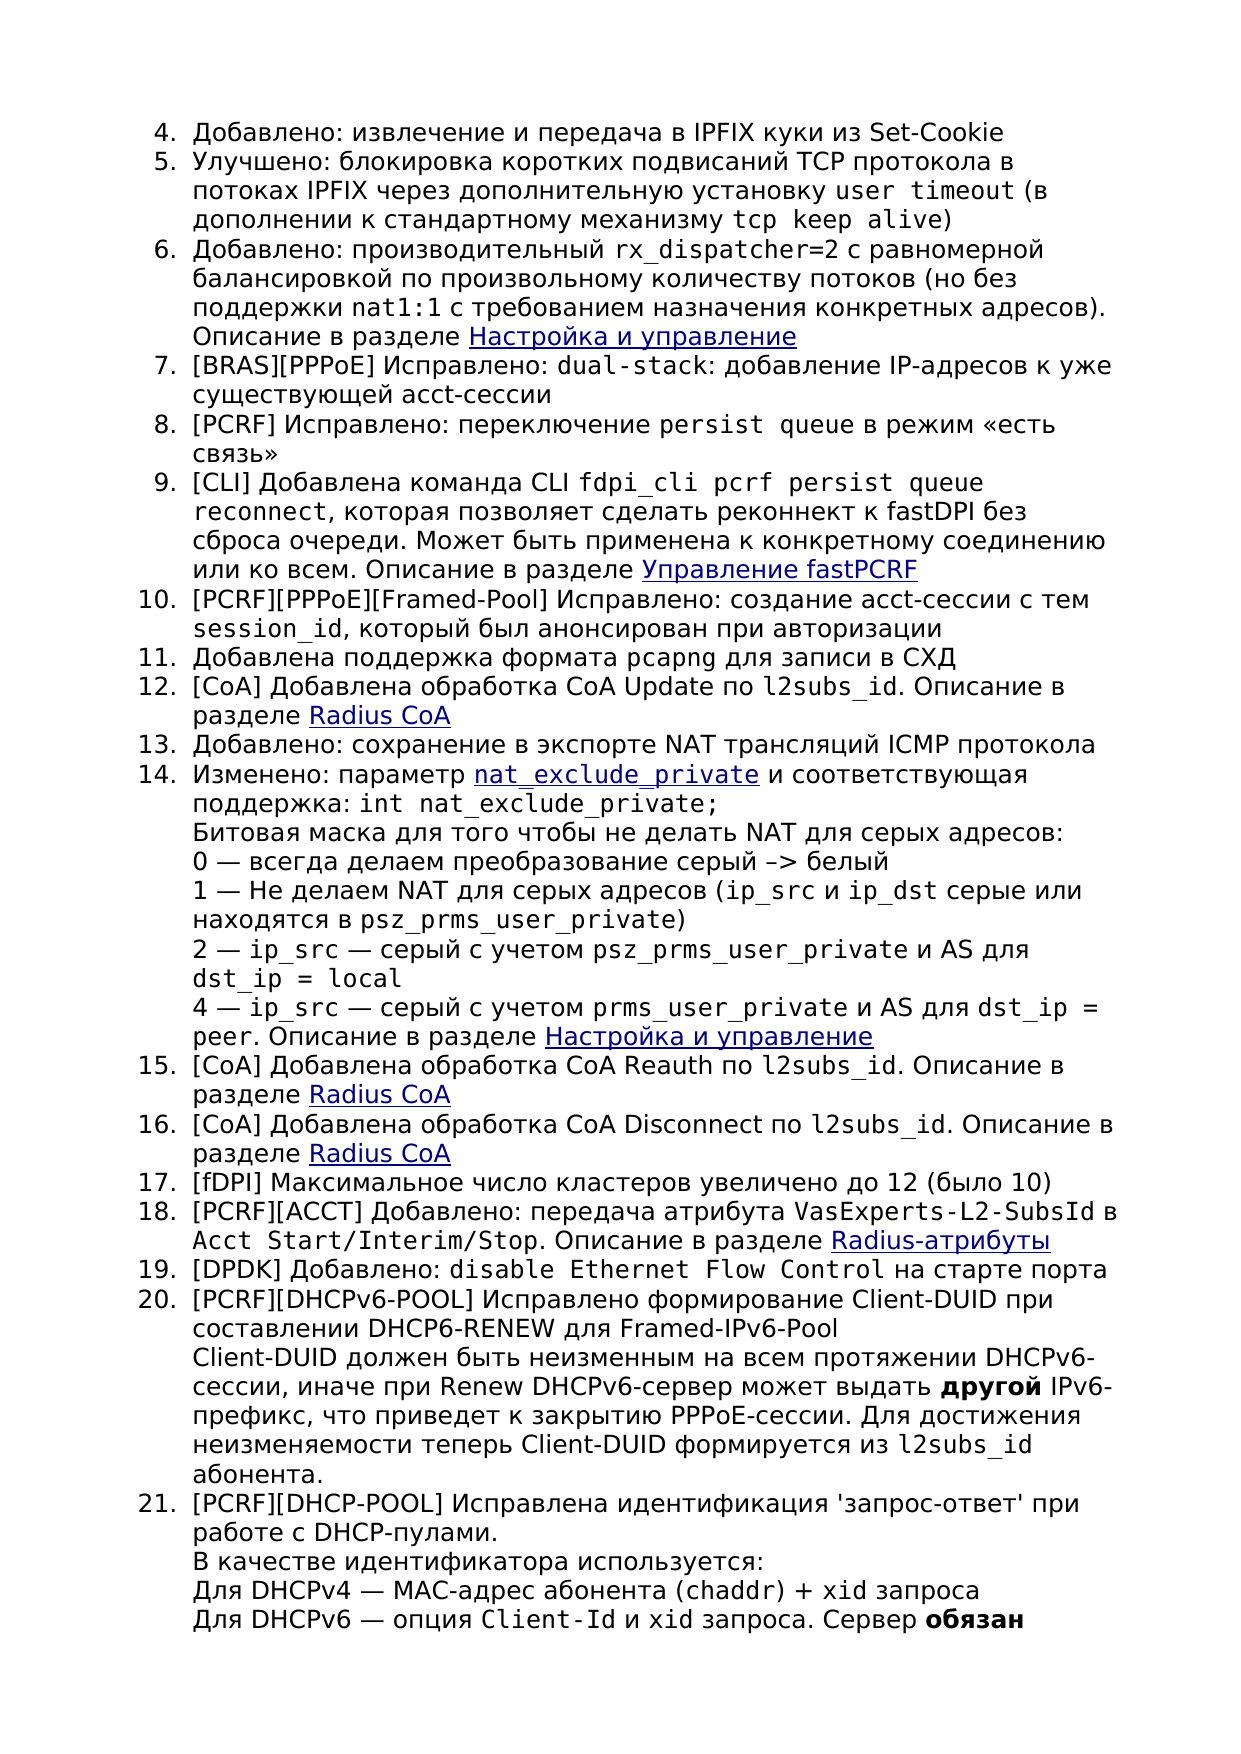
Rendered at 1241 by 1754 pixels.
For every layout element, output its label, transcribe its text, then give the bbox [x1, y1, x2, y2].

list Добавлено: производительный rx_dispatcher=2 с равномерной балансировкой по произвольному количеству потоков (но без поддержки nat1:1 с требованием назначения конкретных адресов). Описание в разделе Настройка и управление [177, 235, 1122, 351]
list [CoA] Добавлена обработка CoA Disconnect по l2subs_id. Описание в разделе Radius CoA [177, 1110, 1122, 1168]
list Добавлено: извлечение и передача в IPFIX куки из Set-Cookie [177, 118, 1122, 147]
list [CoA] Добавлена обработка CoA Update по l2subs_id. Описание в разделе Radius CoA [177, 672, 1122, 731]
list [PCRF][DHCPv6-POOL] Исправлено формирование Client-DUID при составлении DHCP6-RENEW для Framed-IPv6-Pool Client-DUID должен быть неизменным на всем протяжении DHCPv6-сессии, иначе при Renew DHCPv6-сервер может выдать другой IPv6-префикс, что приведет к закрытию PPPoE-сессии. Для достижения неизменяемости теперь Client-DUID формируется из l2subs_id абонента. [177, 1285, 1122, 1489]
list Добавлена поддержка формата pcapng для записи в СХД [177, 643, 1122, 672]
list [CLI] Добавлена команда CLI fdpi_cli pcrf persist queue reconnect, которая позволяет сделать реконнект к fastDPI без сброса очереди. Может быть применена к конкретному соединению или ко всем. Описание в разделе Управление fastPCRF [177, 468, 1122, 585]
list Добавлено: сохранение в экспорте NAT трансляций ICMP протокола [177, 731, 1122, 760]
list [PCRF][PPPoE][Framed-Pool] Исправлено: создание acct-сессии с тем session_id, который был анонсирован при авторизации [177, 585, 1122, 643]
list [CoA] Добавлена обработка CoA Reauth по l2subs_id. Описание в разделе Radius CoA [177, 1051, 1122, 1110]
list Изменено: параметр nat_exclude_private и соответствующая поддержка: int nat_exclude_private; Битовая маска для того чтобы не делать NAT для серых адресов: 0 — всегда делаем преобразование серый –> белый 1 — Не делаем NAT для серых адресов (ip_src и ip_dst серые или находятся в psz_prms_user_private) 2 — ip_src — серый с учетом psz_prms_user_private и AS для dst_ip = local 4 — ip_src — серый с учетом prms_user_private и AS для dst_ip = peer. Описание в разделе Настройка и управление [177, 760, 1122, 1051]
list [PCRF][DHCP-POOL] Исправлена идентификация 'запрос-ответ' при работе с DHCP-пулами. В качестве идентификатора используется: Для DHCPv4 — MAC-адрес абонента (chaddr) + xid запроса Для DHCPv6 — опция Client-Id и xid запроса. Сервер обязан [177, 1489, 1122, 1635]
list [DPDK] Добавлено: disable Ethernet Flow Control на старте порта [177, 1256, 1122, 1285]
list [fDPI] Максимальное число кластеров увеличено до 12 (было 10) [177, 1168, 1122, 1197]
list [PCRF][ACCT] Добавлено: передача атрибута VasExperts-L2-SubsId в Acct Start/Interim/Stop. Описание в разделе Radius-атрибуты [177, 1197, 1122, 1256]
list [BRAS][PPPoE] Исправлено: dual-stack: добавление IP-адресов к уже существующей acct-сессии [177, 351, 1122, 410]
list Улучшено: блокировка коротких подвисаний TCP протокола в потоках IPFIX через дополнительную установку user timeout (в дополнении к стандартному механизму tcp keep alive) [177, 147, 1122, 235]
list [PCRF] Исправлено: переключение persist queue в режим «есть связь» [177, 410, 1122, 468]
